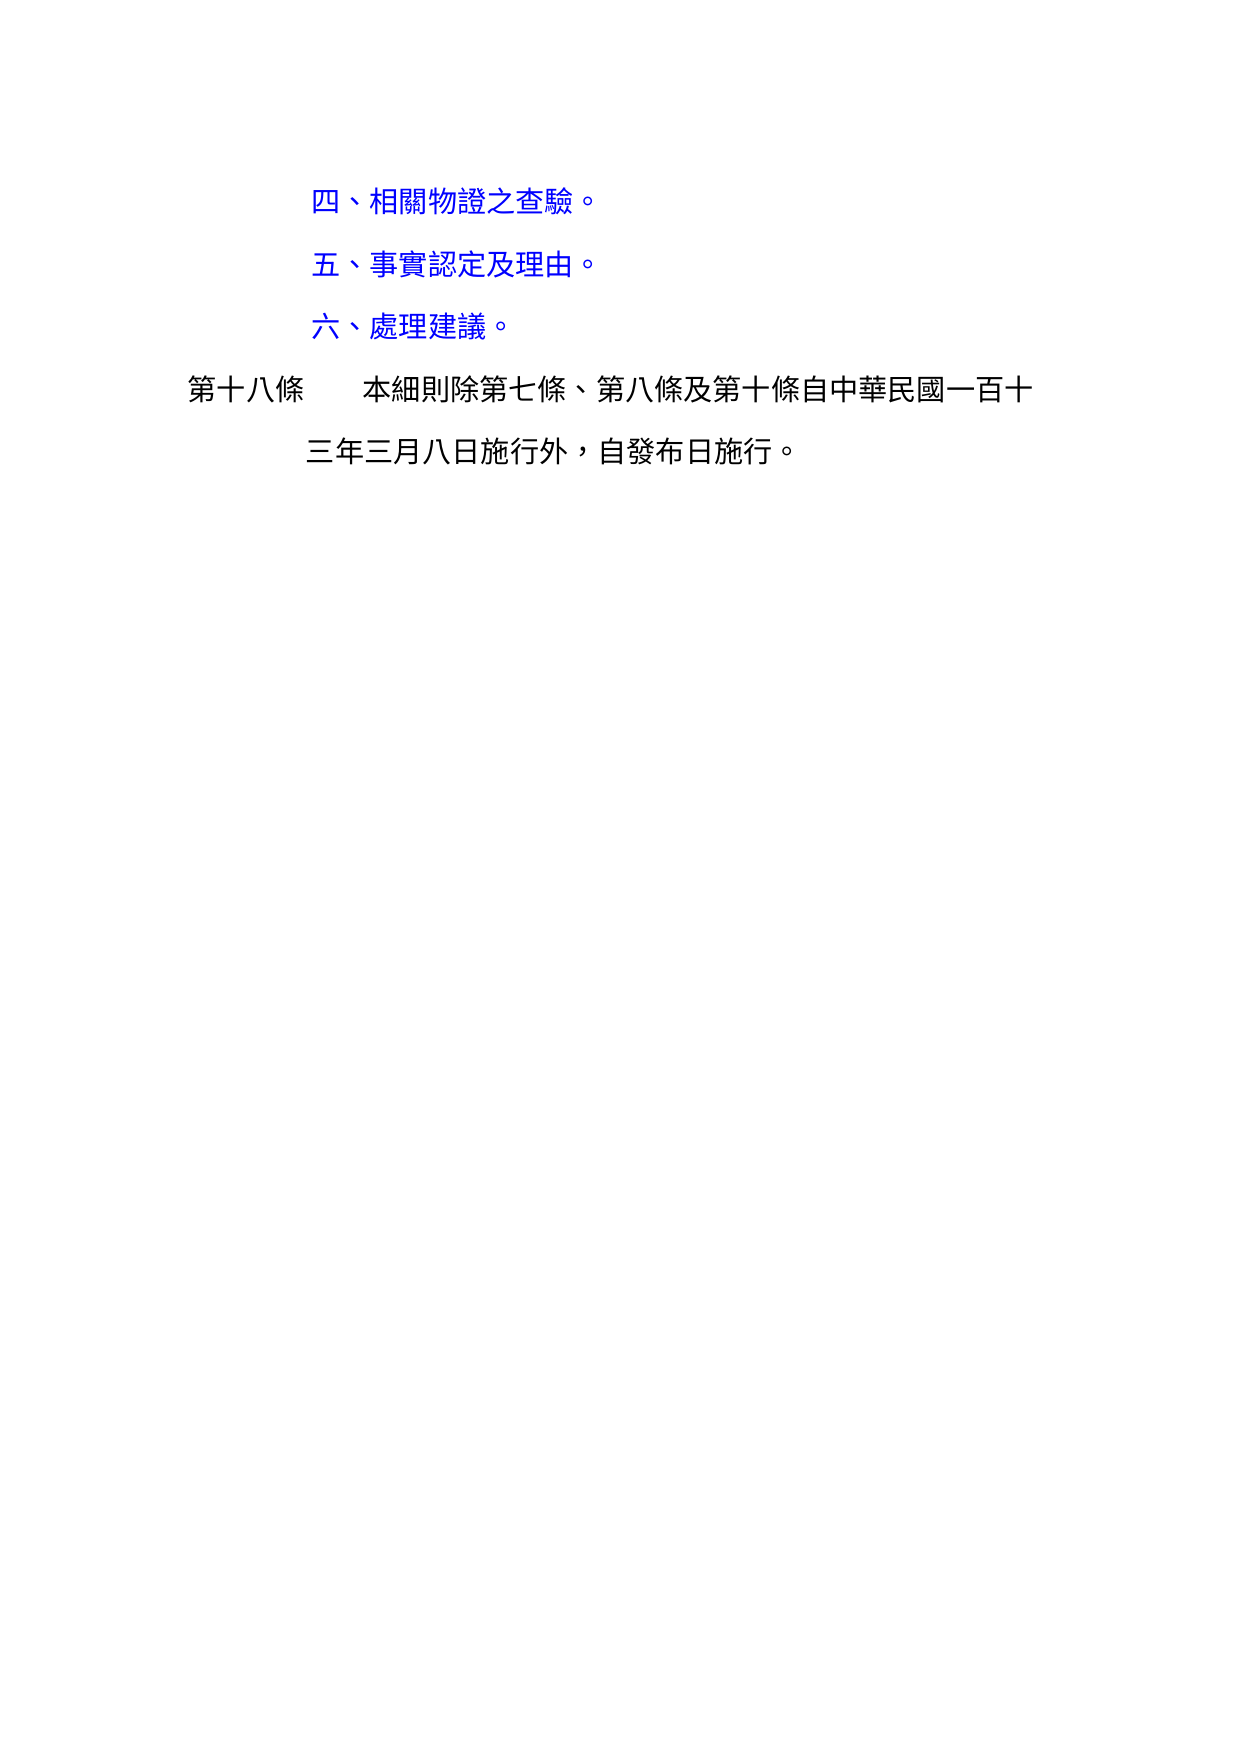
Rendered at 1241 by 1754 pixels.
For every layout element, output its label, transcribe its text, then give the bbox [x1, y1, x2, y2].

text 五、事實認定及理由。 [276, 221, 1053, 283]
text 第十八條 本細則除第七條、第八條及第十條自中華民國一百十三年三月八日施行外，自發布日施行。 [187, 346, 1053, 471]
text 六、處理建議。 [276, 283, 1053, 346]
text 四、相關物證之查驗。 [276, 158, 1053, 221]
